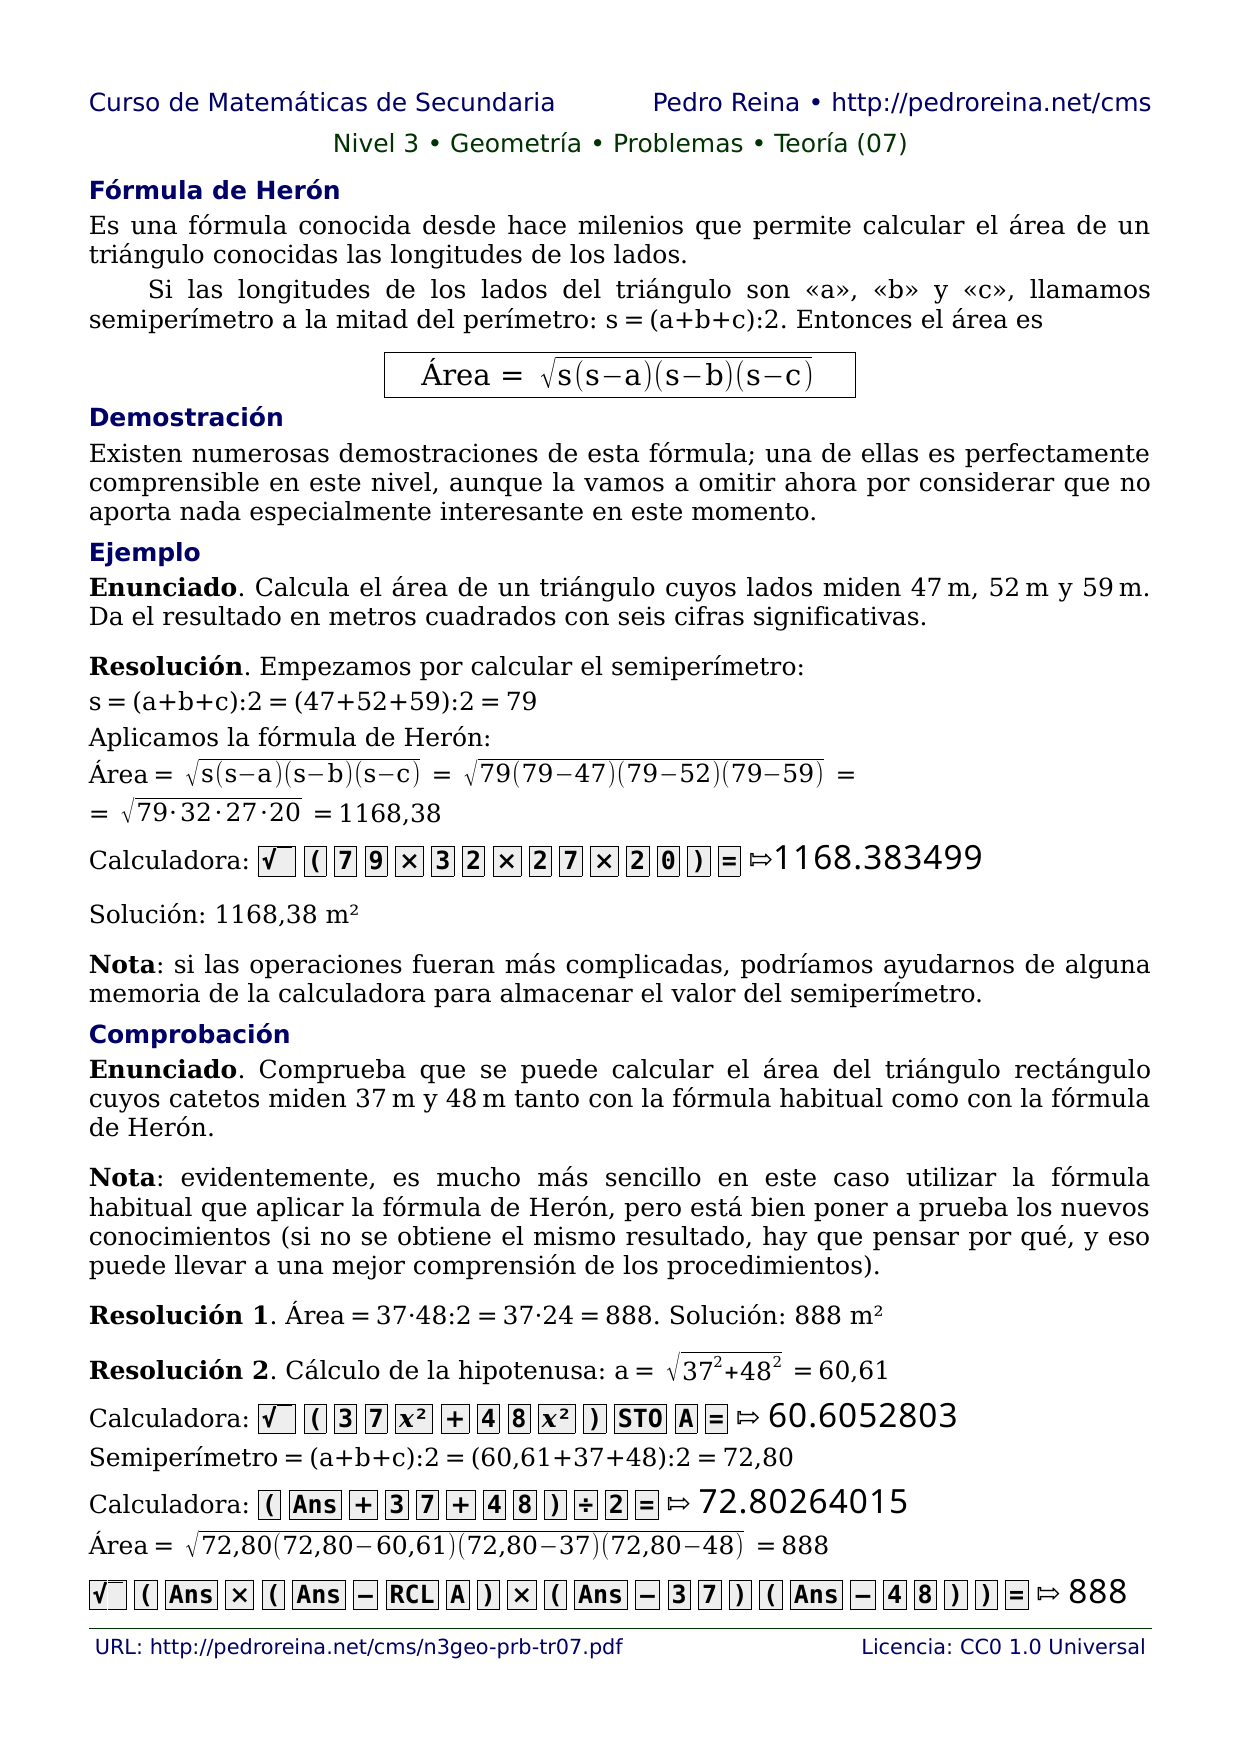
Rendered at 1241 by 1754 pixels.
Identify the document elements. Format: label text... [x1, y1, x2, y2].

text Área = = = [88, 758, 1152, 791]
text Comprobación [88, 1020, 1152, 1049]
text Es una fórmula conocida desde hace milenios que permite calcular el área de un triángulo conocidas las longitudes de los lados. [88, 211, 1152, 270]
text Área = = 888 [88, 1529, 1152, 1562]
text = = 1168,38 [88, 797, 1152, 828]
text Calculadora: ( Ans + 3 7 + 4 8 ) ÷ 2 = ⇰ 72.80264015 [88, 1478, 1152, 1523]
text Enunciado. Comprueba que se puede calcular el área del triángulo rectángulo cuyos catetos miden 37 m y 48 m tanto con la fórmula habitual como con la fórmula de Herón. [88, 1055, 1152, 1143]
text Enunciado. Calcula el área de un triángulo cuyos lados miden 47 m, 52 m y 59 m. Da el resultado en metros cuadrados con seis cifras significativas. [88, 573, 1152, 632]
text Solución: 1168,38 m² [88, 900, 1152, 929]
text Existen numerosas demostraciones de esta fórmula; una de ellas es perfectamente comprensible en este nivel, aunque la vamos a omitir ahora por considerar que no aporta nada especialmente interesante en este momento. [88, 439, 1152, 526]
text Nota: si las operaciones fueran más complicadas, podríamos ayudarnos de alguna memoria de la calculadora para almacenar el valor del semiperímetro. [88, 949, 1152, 1008]
text Nivel 3 • Geometría • Problemas • Teoría (07) [88, 129, 1152, 159]
text Resolución 1. Área = 37·48:2 = 37·24 = 888. Solución: 888 m² [88, 1301, 1152, 1330]
text Curso de Matemáticas de Secundaria Pedro Reina • http://pedroreina.net/cms [88, 88, 1152, 118]
text Semiperímetro = (a+b+c):2 = (60,61+37+48):2 = 72,80 [88, 1443, 1152, 1472]
text Nota: evidentemente, es mucho más sencillo en este caso utilizar la fórmula habitual que aplicar la fórmula de Herón, pero está bien poner a prueba los nuevos conocimientos (si no se obtiene el mismo resultado, hay que pensar por qué, y eso puede llevar a una mejor comprensión de los procedimientos). [88, 1163, 1152, 1280]
text Resolución 2. Cálculo de la hipotenusa: a = = 60,61 [88, 1351, 1152, 1386]
text Demostración [88, 404, 1152, 433]
text Calculadora: √ ( 7 9 × 3 2 × 2 7 × 2 0 ) = ⇰1168.383499 [88, 834, 1152, 879]
text Área = [385, 353, 855, 397]
text Calculadora: √ ( 3 7 x² + 4 8 x² ) STO A = ⇰ 60.6052803 [88, 1391, 1152, 1437]
text Si las longitudes de los lados del triángulo son «a», «b» y «c», llamamos semiperímetro a la mitad del perímetro: s = (a+b+c):2. Entonces el área es [88, 276, 1152, 334]
text Ejemplo [88, 538, 1152, 567]
text Fórmula de Herón [88, 176, 1152, 206]
text √ ( Ans × ( Ans ‒ RCL A ) × ( Ans ‒ 3 7 ) ( Ans ‒ 4 8 ) ) = ⇰ 888 [88, 1568, 1152, 1613]
text s = (a+b+c):2 = (47+52+59):2 = 79 [88, 688, 1152, 717]
text Resolución. Empezamos por calcular el semiperímetro: [88, 652, 1152, 682]
text Aplicamos la fórmula de Herón: [88, 723, 1152, 752]
